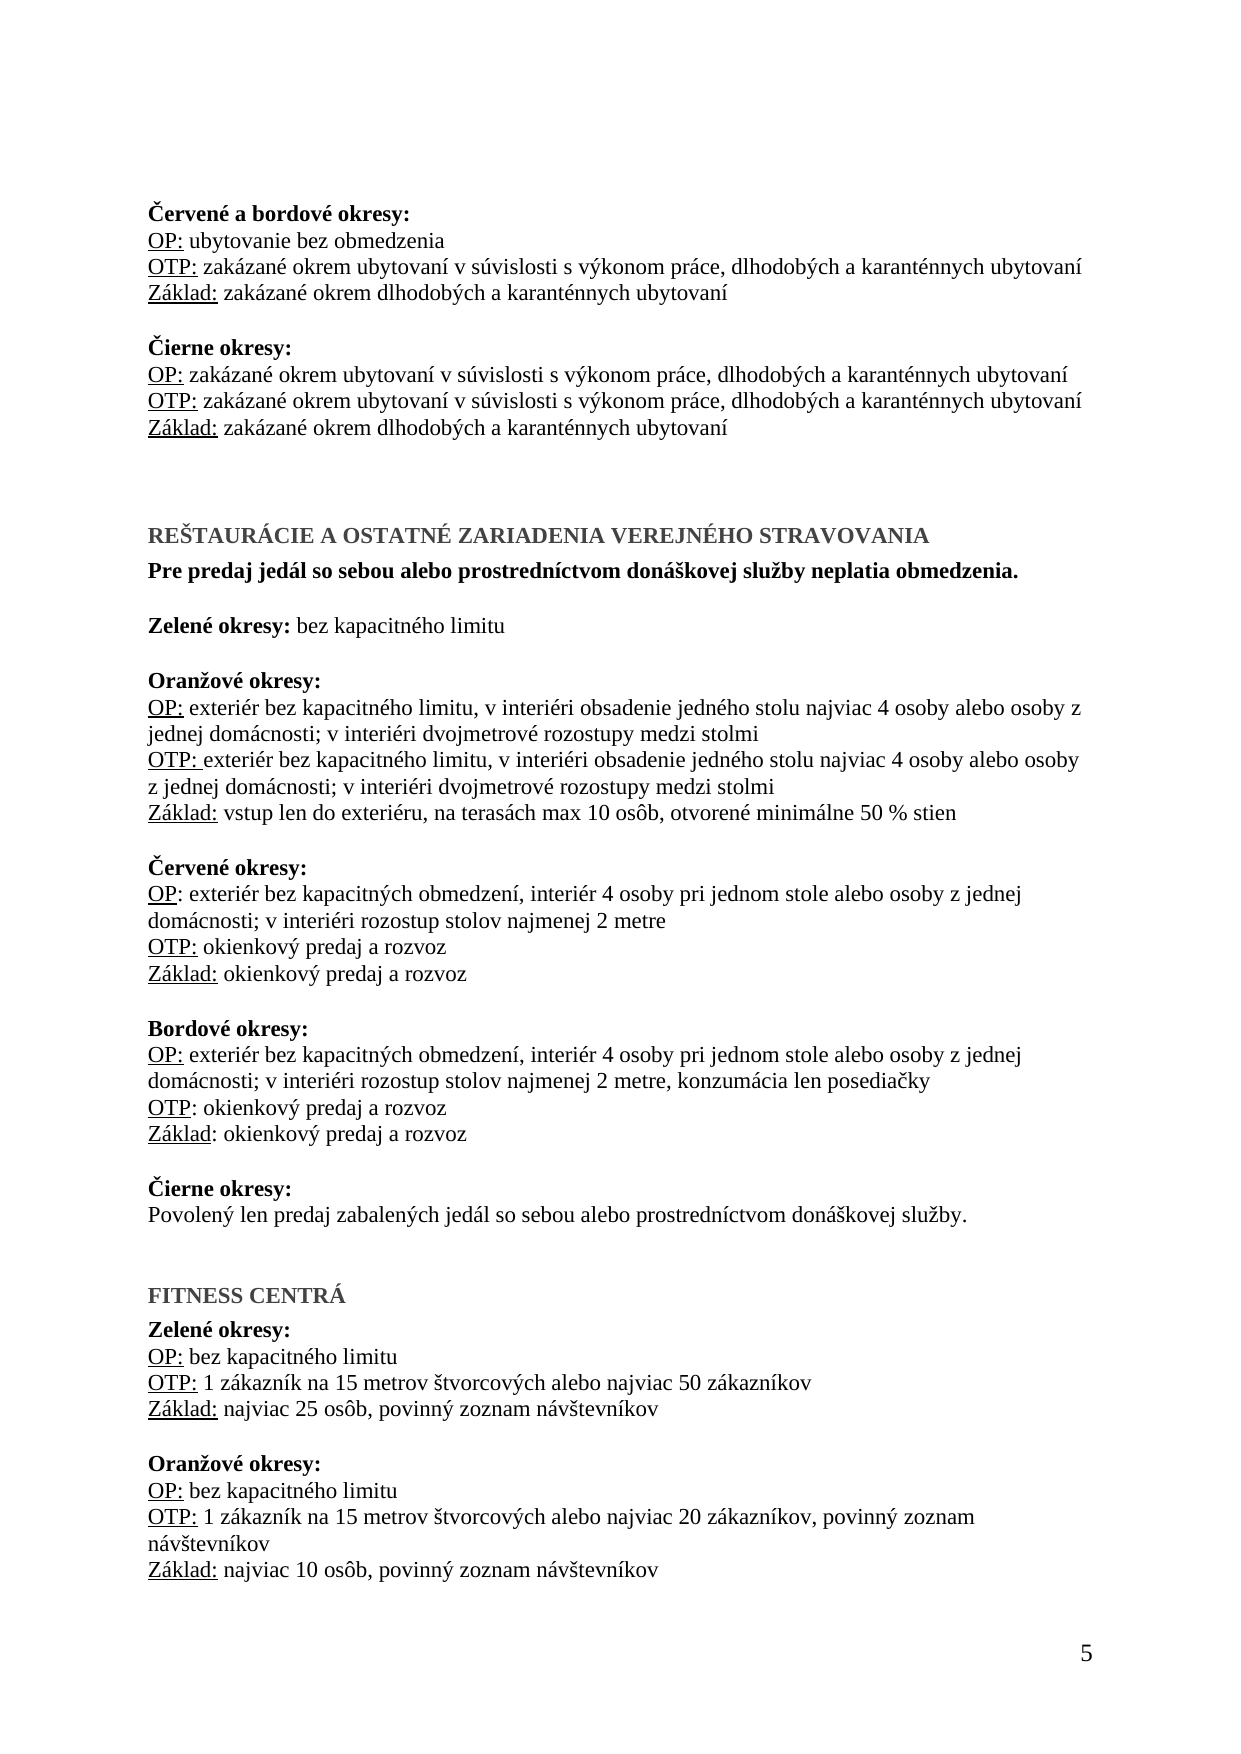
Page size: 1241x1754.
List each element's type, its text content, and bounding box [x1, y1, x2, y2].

text OTP: zakázané okrem ubytovaní v súvislosti s výkonom práce, dlhodobých a karanténnych ubytovaní [148, 387, 1093, 413]
text OP: bez kapacitného limitu [148, 1477, 1093, 1503]
text OTP: okienkový predaj a rozvoz [148, 933, 1093, 959]
text Základ: zakázané okrem dlhodobých a karanténnych ubytovaní [148, 279, 1093, 306]
text Zelené okresy: [148, 1316, 1093, 1343]
text Oranžové okresy: [148, 667, 1093, 694]
subtitle REŠTAURÁCIE A OSTATNÉ ZARIADENIA VEREJNÉHO STRAVOVANIA [148, 522, 1093, 549]
text Základ: okienkový predaj a rozvoz [148, 959, 1093, 986]
text Základ: zakázané okrem dlhodobých a karanténnych ubytovaní [148, 413, 1093, 440]
text OP: exteriér bez kapacitných obmedzení, interiér 4 osoby pri jednom stole alebo osoby z jednej domácnosti; v interiéri rozostup stolov najmenej 2 metre [148, 881, 1093, 933]
text OTP: zakázané okrem ubytovaní v súvislosti s výkonom práce, dlhodobých a karanténnych ubytovaní [148, 253, 1093, 279]
text OTP: 1 zákazník na 15 metrov štvorcových alebo najviac 20 zákazníkov, povinný zoznam návštevníkov [148, 1503, 1093, 1556]
text Základ: okienkový predaj a rozvoz [148, 1120, 1093, 1146]
text Pre predaj jedál so sebou alebo prostredníctvom donáškovej služby neplatia obmedzenia. [148, 557, 1093, 583]
text OTP: 1 zákazník na 15 metrov štvorcových alebo najviac 50 zákazníkov [148, 1369, 1093, 1395]
text Čierne okresy: [148, 1175, 1093, 1202]
text Povolený len predaj zabalených jedál so sebou alebo prostredníctvom donáškovej služby. [148, 1202, 1093, 1228]
text OP: exteriér bez kapacitného limitu, v interiéri obsadenie jedného stolu najviac 4 osoby alebo osoby z jednej domácnosti; v interiéri dvojmetrové rozostupy medzi stolmi [148, 694, 1093, 746]
text Základ: najviac 10 osôb, povinný zoznam návštevníkov [148, 1556, 1093, 1582]
text Základ: vstup len do exteriéru, na terasách max 10 osôb, otvorené minimálne 50 % stien [148, 799, 1093, 825]
text Červené a bordové okresy: [148, 200, 1093, 227]
text Zelené okresy: bez kapacitného limitu [148, 612, 1093, 638]
text OP: exteriér bez kapacitných obmedzení, interiér 4 osoby pri jednom stole alebo osoby z jednej domácnosti; v interiéri rozostup stolov najmenej 2 metre, konzumácia len posediačky [148, 1041, 1093, 1094]
text Oranžové okresy: [148, 1451, 1093, 1477]
text Bordové okresy: [148, 1015, 1093, 1041]
text OP: bez kapacitného limitu [148, 1343, 1093, 1369]
text OTP: okienkový predaj a rozvoz [148, 1094, 1093, 1120]
text Čierne okresy: [148, 334, 1093, 361]
text Základ: najviac 25 osôb, povinný zoznam návštevníkov [148, 1395, 1093, 1422]
subtitle FITNESS CENTRÁ [148, 1282, 1093, 1308]
text Červené okresy: [148, 854, 1093, 881]
text OP: zakázané okrem ubytovaní v súvislosti s výkonom práce, dlhodobých a karanténnych ubytovaní [148, 361, 1093, 387]
text OTP: exteriér bez kapacitného limitu, v interiéri obsadenie jedného stolu najviac 4 osoby alebo osoby z jednej domácnosti; v interiéri dvojmetrové rozostupy medzi stolmi [148, 746, 1093, 799]
text OP: ubytovanie bez obmedzenia [148, 227, 1093, 253]
